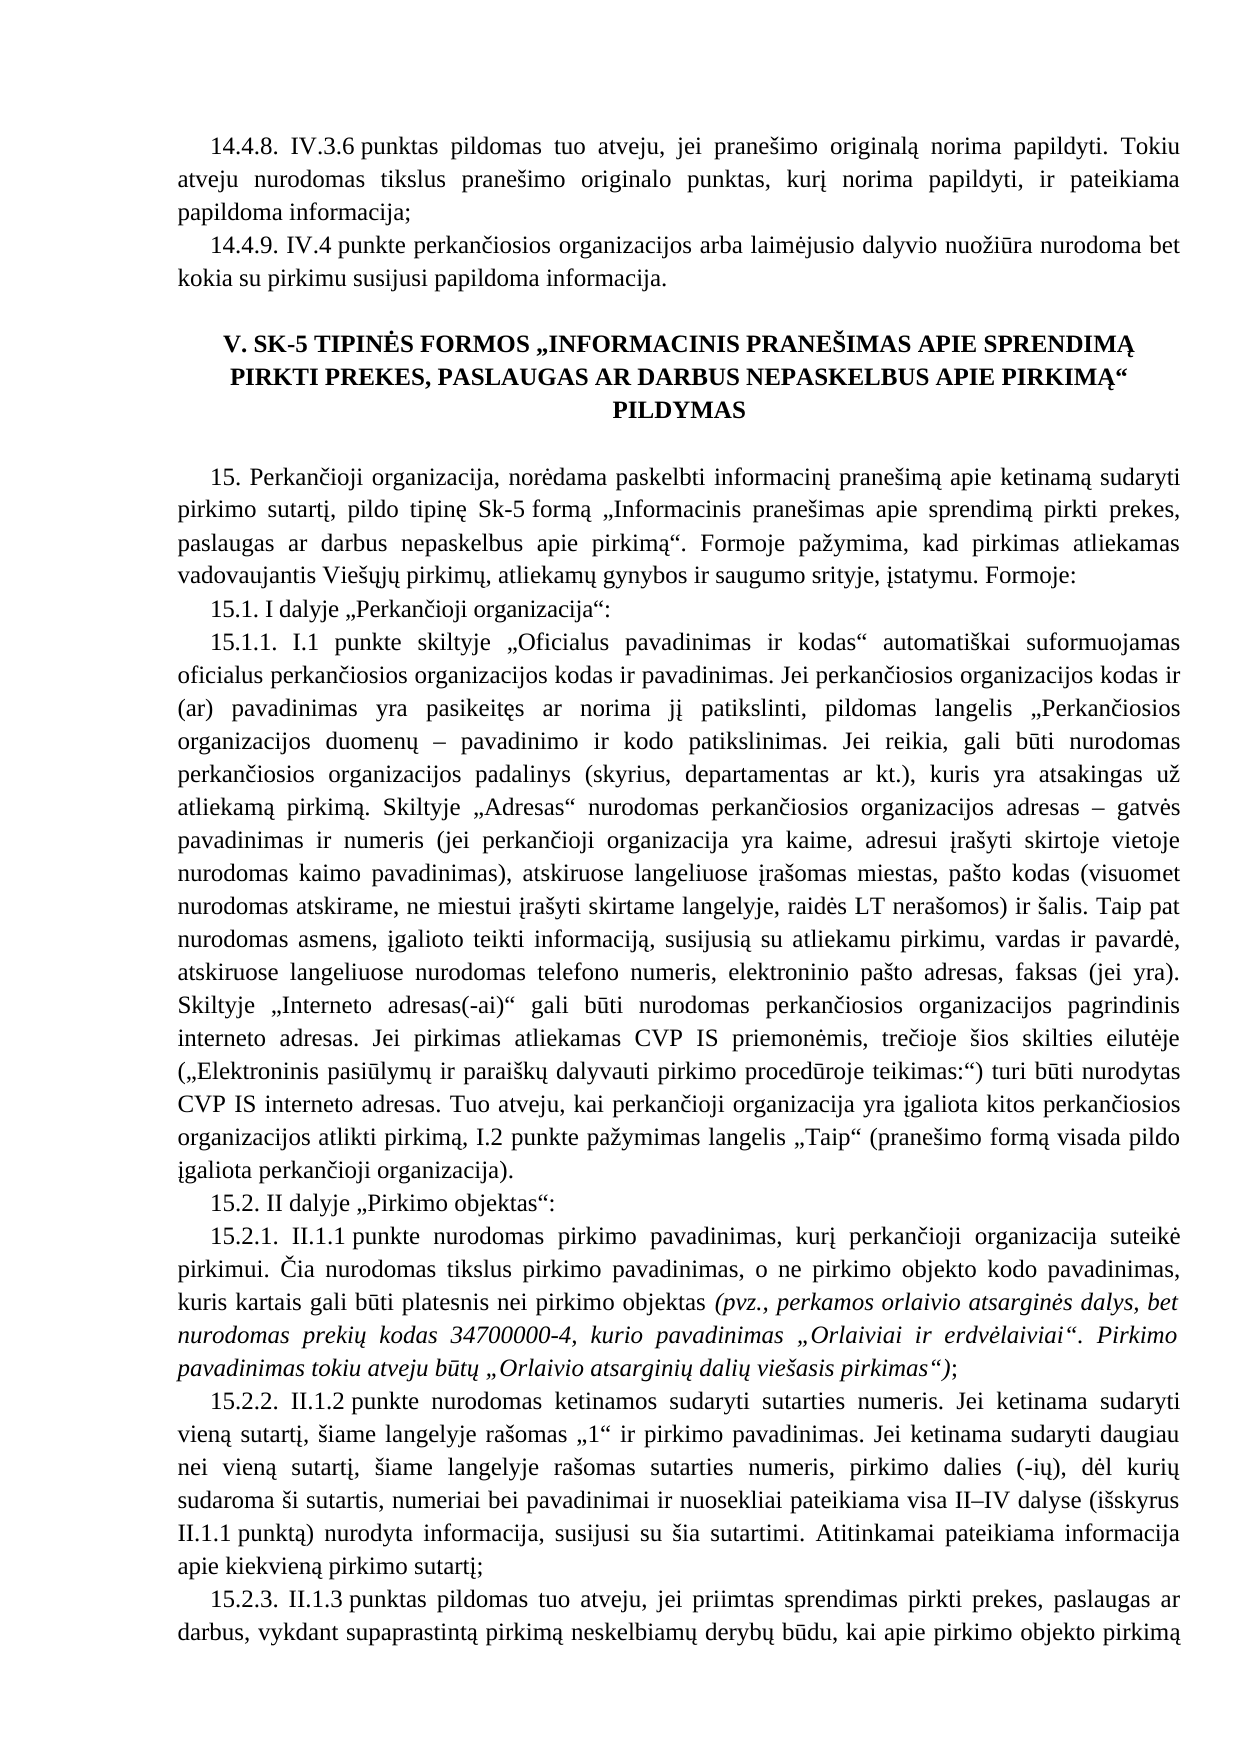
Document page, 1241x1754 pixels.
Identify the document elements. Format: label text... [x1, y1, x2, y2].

text 15.2.2. II.1.2 punkte nurodomas ketinamos sudaryti sutarties numeris. Jei ketinama sudaryti vieną sutartį, šiame langelyje rašomas „1“ ir pirkimo pavadinimas. Jei ketinama sudaryti daugiau nei vieną sutartį, šiame langelyje rašomas sutarties numeris, pirkimo dalies (-ių), dėl kurių sudaroma ši sutartis, numeriai bei pavadinimai ir nuosekliai pateikiama visa II–IV dalyse (išskyrus II.1.1 punktą) nurodyta informacija, susijusi su šia sutartimi. Atitinkamai pateikiama informacija apie kiekvieną pirkimo sutartį; [177, 1386, 1181, 1580]
text 15.2.1. II.1.1 punkte nurodomas pirkimo pavadinimas, kurį perkančioji organizacija suteikė pirkimui. Čia nurodomas tikslus pirkimo pavadinimas, o ne pirkimo objekto kodo pavadinimas, kuris kartais gali būti platesnis nei pirkimo objektas (pvz., perkamos orlaivio atsarginės dalys, bet nurodomas prekių kodas 34700000-4, kurio pavadinimas „Orlaiviai ir erdvėlaiviai“. Pirkimo pavadinimas tokiu atveju būtų „Orlaivio atsarginių dalių viešasis pirkimas“); [177, 1221, 1181, 1382]
text V. Sk-5 tipinės formos „informacinis pranešimas apie sprendimą pirkti prekes, paslaugas ar darbus nepaskelbus apie pirkimą“ PILDYMAS [177, 329, 1181, 424]
text 15.1. I dalyje „Perkančioji organizacija“: [177, 594, 1181, 622]
text 15.2.3. II.1.3 punktas pildomas tuo atveju, jei priimtas sprendimas pirkti prekes, paslaugas ar darbus, vykdant supaprastintą pirkimą neskelbiamų derybų būdu, kai apie pirkimo objekto pirkimą [177, 1584, 1181, 1646]
text 15. Perkančioji organizacija, norėdama paskelbti informacinį pranešimą apie ketinamą sudaryti pirkimo sutartį, pildo tipinę Sk-5 formą „Informacinis pranešimas apie sprendimą pirkti prekes, paslaugas ar darbus nepaskelbus apie pirkimą“. Formoje pažymima, kad pirkimas atliekamas vadovaujantis Viešųjų pirkimų, atliekamų gynybos ir saugumo srityje, įstatymu. Formoje: [177, 462, 1181, 589]
text 14.4.8. IV.3.6 punktas pildomas tuo atveju, jei pranešimo originalą norima papildyti. Tokiu atveju nurodomas tikslus pranešimo originalo punktas, kurį norima papildyti, ir pateikiama papildoma informacija; [177, 131, 1181, 226]
text 15.1.1. I.1 punkte skiltyje „Oficialus pavadinimas ir kodas“ automatiškai suformuojamas oficialus perkančiosios organizacijos kodas ir pavadinimas. Jei perkančiosios organizacijos kodas ir (ar) pavadinimas yra pasikeitęs ar norima jį patikslinti, pildomas langelis „Perkančiosios organizacijos duomenų – pavadinimo ir kodo patikslinimas. Jei reikia, gali būti nurodomas perkančiosios organizacijos padalinys (skyrius, departamentas ar kt.), kuris yra atsakingas už atliekamą pirkimą. Skiltyje „Adresas“ nurodomas perkančiosios organizacijos adresas – gatvės pavadinimas ir numeris (jei perkančioji organizacija yra kaime, adresui įrašyti skirtoje vietoje nurodomas kaimo pavadinimas), atskiruose langeliuose įrašomas miestas, pašto kodas (visuomet nurodomas atskirame, ne miestui įrašyti skirtame langelyje, raidės LT nerašomos) ir šalis. Taip pat nurodomas asmens, įgalioto teikti informaciją, susijusią su atliekamu pirkimu, vardas ir pavardė, atskiruose langeliuose nurodomas telefono numeris, elektroninio pašto adresas, faksas (jei yra). Skiltyje „Interneto adresas(-ai)“ gali būti nurodomas perkančiosios organizacijos pagrindinis interneto adresas. Jei pirkimas atliekamas CVP IS priemonėmis, trečioje šios skilties eilutėje („Elektroninis pasiūlymų ir paraiškų dalyvauti pirkimo procedūroje teikimas:“) turi būti nurodytas CVP IS interneto adresas. Tuo atveju, kai perkančioji organizacija yra įgaliota kitos perkančiosios organizacijos atlikti pirkimą, I.2 punkte pažymimas langelis „Taip“ (pranešimo formą visada pildo įgaliota perkančioji organizacija). [177, 627, 1181, 1184]
text 14.4.9. IV.4 punkte perkančiosios organizacijos arba laimėjusio dalyvio nuožiūra nurodoma bet kokia su pirkimu susijusi papildoma informacija. [177, 230, 1181, 292]
text 15.2. II dalyje „Pirkimo objektas“: [177, 1188, 1181, 1217]
